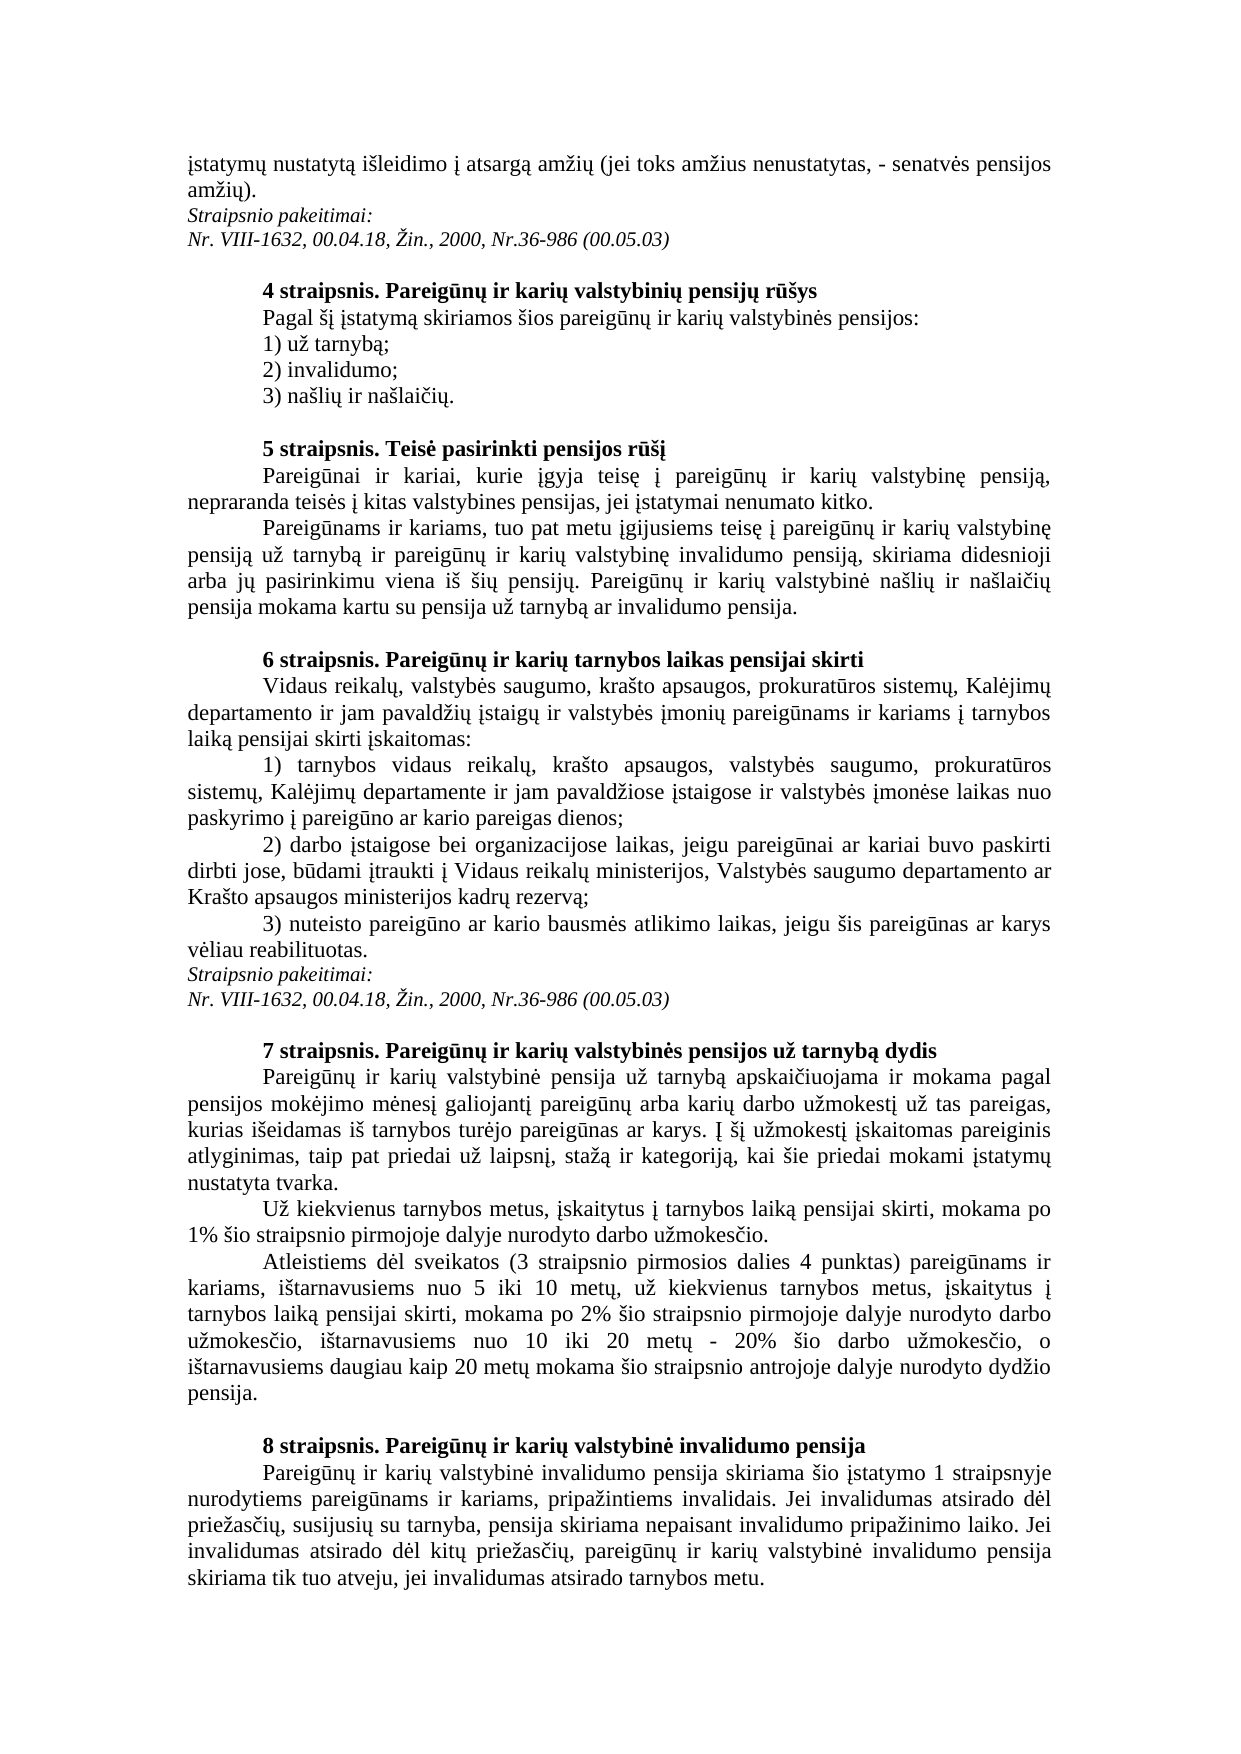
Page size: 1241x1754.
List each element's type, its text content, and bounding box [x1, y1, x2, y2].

text Už kiekvienus tarnybos metus, įskaitytus į tarnybos laiką pensijai skirti, mokama po 1% šio straipsnio pirmojoje dalyje nurodyto darbo užmokesčio. [187, 1195, 1053, 1248]
text 2) invalidumo; [187, 356, 1053, 383]
text Atleistiems dėl sveikatos (3 straipsnio pirmosios dalies 4 punktas) pareigūnams ir kariams, ištarnavusiems nuo 5 iki 10 metų, už kiekvienus tarnybos metus, įskaitytus į tarnybos laiką pensijai skirti, mokama po 2% šio straipsnio pirmojoje dalyje nurodyto darbo užmokesčio, ištarnavusiems nuo 10 iki 20 metų - 20% šio darbo užmokesčio, o ištarnavusiems daugiau kaip 20 metų mokama šio straipsnio antrojoje dalyje nurodyto dydžio pensija. [187, 1248, 1053, 1406]
text 5 straipsnis. Teisė pasirinkti pensijos rūšį [187, 435, 1053, 462]
text Pareigūnų ir karių valstybinė invalidumo pensija skiriama šio įstatymo 1 straipsnyje nurodytiems pareigūnams ir kariams, pripažintiems invalidais. Jei invalidumas atsirado dėl priežasčių, susijusių su tarnyba, pensija skiriama nepaisant invalidumo pripažinimo laiko. Jei invalidumas atsirado dėl kitų priežasčių, pareigūnų ir karių valstybinė invalidumo pensija skiriama tik tuo atveju, jei invalidumas atsirado tarnybos metu. [187, 1458, 1053, 1590]
text 1) už tarnybą; [187, 330, 1053, 356]
text įstatymų nustatytą išleidimo į atsargą amžių (jei toks amžius nenustatytas, - senatvės pensijos amžių). [187, 150, 1053, 203]
text 7 straipsnis. Pareigūnų ir karių valstybinės pensijos už tarnybą dydis [187, 1037, 1053, 1063]
text 8 straipsnis. Pareigūnų ir karių valstybinė invalidumo pensija [187, 1432, 1053, 1458]
text 6 straipsnis. Pareigūnų ir karių tarnybos laikas pensijai skirti [187, 646, 1053, 672]
text 1) tarnybos vidaus reikalų, krašto apsaugos, valstybės saugumo, prokuratūros sistemų, Kalėjimų departamente ir jam pavaldžiose įstaigose ir valstybės įmonėse laikas nuo paskyrimo į pareigūno ar kario pareigas dienos; [187, 752, 1053, 831]
text 3) našlių ir našlaičių. [187, 383, 1053, 409]
text Vidaus reikalų, valstybės saugumo, krašto apsaugos, prokuratūros sistemų, Kalėjimų departamento ir jam pavaldžių įstaigų ir valstybės įmonių pareigūnams ir kariams į tarnybos laiką pensijai skirti įskaitomas: [187, 672, 1053, 752]
text Straipsnio pakeitimai: [187, 962, 1053, 986]
text 4 straipsnis. Pareigūnų ir karių valstybinių pensijų rūšys [187, 277, 1053, 303]
text Nr. VIII-1632, 00.04.18, Žin., 2000, Nr.36-986 (00.05.03) [187, 227, 1053, 251]
text 2) darbo įstaigose bei organizacijose laikas, jeigu pareigūnai ar kariai buvo paskirti dirbti jose, būdami įtraukti į Vidaus reikalų ministerijos, Valstybės saugumo departamento ar Krašto apsaugos ministerijos kadrų rezervą; [187, 831, 1053, 910]
text Straipsnio pakeitimai: [187, 203, 1053, 227]
text Nr. VIII-1632, 00.04.18, Žin., 2000, Nr.36-986 (00.05.03) [187, 986, 1053, 1011]
text 3) nuteisto pareigūno ar kario bausmės atlikimo laikas, jeigu šis pareigūnas ar karys vėliau reabilituotas. [187, 910, 1053, 962]
text Pareigūnai ir kariai, kurie įgyja teisę į pareigūnų ir karių valstybinę pensiją, nepraranda teisės į kitas valstybines pensijas, jei įstatymai nenumato kitko. [187, 462, 1053, 514]
text Pareigūnams ir kariams, tuo pat metu įgijusiems teisę į pareigūnų ir karių valstybinę pensiją už tarnybą ir pareigūnų ir karių valstybinę invalidumo pensiją, skiriama didesnioji arba jų pasirinkimu viena iš šių pensijų. Pareigūnų ir karių valstybinė našlių ir našlaičių pensija mokama kartu su pensija už tarnybą ar invalidumo pensija. [187, 514, 1053, 620]
text Pagal šį įstatymą skiriamos šios pareigūnų ir karių valstybinės pensijos: [187, 303, 1053, 330]
text Pareigūnų ir karių valstybinė pensija už tarnybą apskaičiuojama ir mokama pagal pensijos mokėjimo mėnesį galiojantį pareigūnų arba karių darbo užmokestį už tas pareigas, kurias išeidamas iš tarnybos turėjo pareigūnas ar karys. Į šį užmokestį įskaitomas pareiginis atlyginimas, taip pat priedai už laipsnį, stažą ir kategoriją, kai šie priedai mokami įstatymų nustatyta tvarka. [187, 1063, 1053, 1195]
